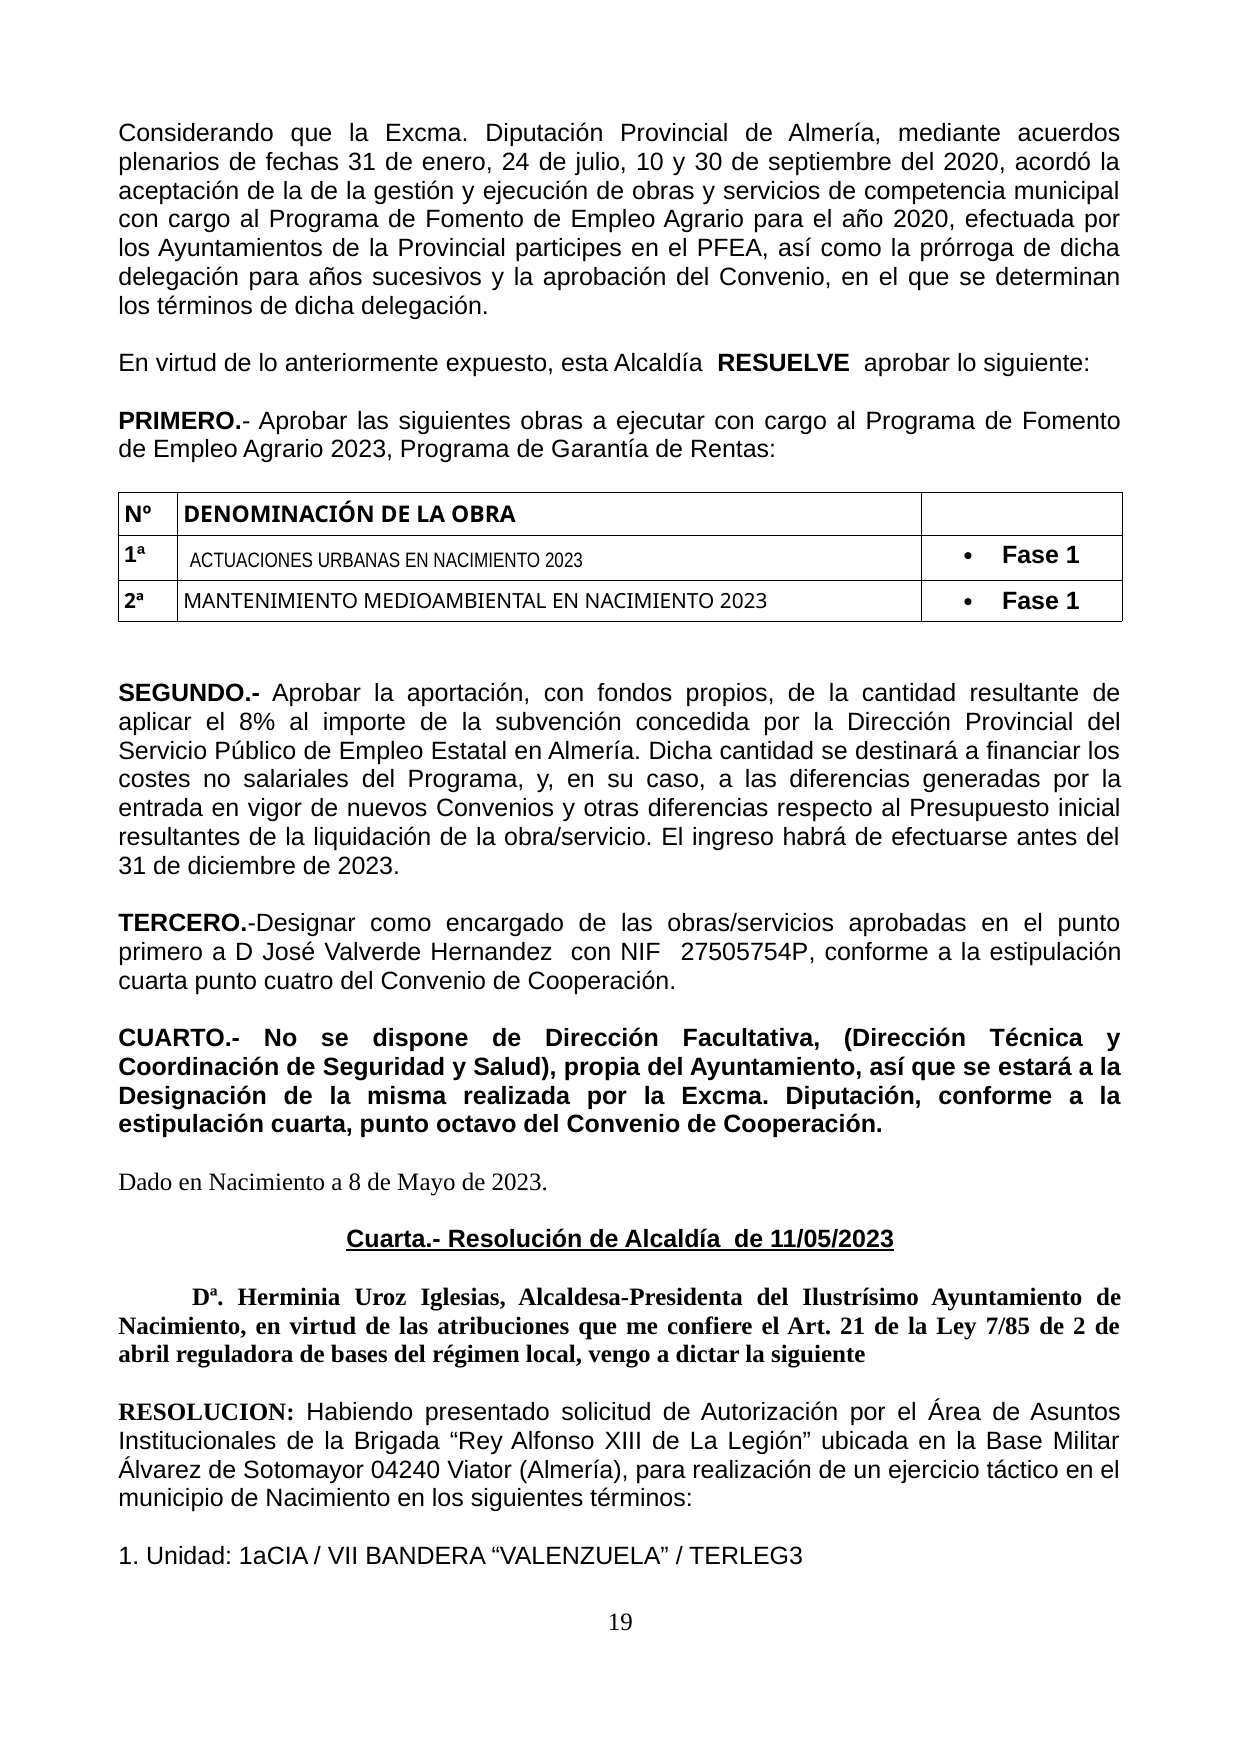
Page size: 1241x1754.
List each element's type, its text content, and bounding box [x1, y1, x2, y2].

table_cell 2ª [119, 581, 177, 621]
text CUARTO.- No se dispone de Dirección Facultativa, (Dirección Técnica y Coordinación de Seguridad y Salud), propia del Ayuntamiento, así que se estará a la Designación de la misma realizada por la Excma. Diputación, conforme a la estipulación cuarta, punto octavo del Convenio de Cooperación. [118, 1023, 1122, 1138]
table_header Nº [119, 493, 177, 535]
text 1. Unidad: 1aCIA / VII BANDERA “VALENZUELA” / TERLEG3 [118, 1541, 1122, 1569]
text Cuarta.- Resolución de Alcaldía de 11/05/2023 [118, 1224, 1122, 1253]
table_cell 1ª [119, 536, 177, 580]
text Considerando que la Excma. Diputación Provincial de Almería, mediante acuerdos plenarios de fechas 31 de enero, 24 de julio, 10 y 30 de septiembre del 2020, acordó la aceptación de la de la gestión y ejecución de obras y servicios de competencia municipal con cargo al Programa de Fomento de Empleo Agrario para el año 2020, efectuada por los Ayuntamientos de la Provincial participes en el PFEA, así como la prórroga de dicha delegación para años sucesivos y la aprobación del Convenio, en el que se determinan los términos de dicha delegación. [118, 118, 1122, 319]
text PRIMERO.- Aprobar las siguientes obras a ejecutar con cargo al Programa de Fomento de Empleo Agrario 2023, Programa de Garantía de Rentas: [118, 406, 1122, 463]
text RESOLUCION: Habiendo presentado solicitud de Autorización por el Área de Asuntos Institucionales de la Brigada “Rey Alfonso XIII de La Legión” ubicada en la Base Militar Álvarez de Sotomayor 04240 Viator (Almería), para realización de un ejercicio táctico en el municipio de Nacimiento en los siguientes términos: [118, 1397, 1122, 1512]
text En virtud de lo anteriormente expuesto, esta Alcaldía RESUELVE aprobar lo siguiente: [118, 348, 1122, 377]
table_cell MANTENIMIENTO MEDIOAMBIENTAL EN NACIMIENTO 2023 [178, 581, 921, 621]
table_header DENOMINACIÓN DE LA OBRA [178, 493, 921, 535]
text Dado en Nacimiento a 8 de Mayo de 2023. [118, 1167, 1122, 1196]
text TERCERO.-Designar como encargado de las obras/servicios aprobadas en el punto primero a D José Valverde Hernandez con NIF 27505754P, conforme a la estipulación cuarta punto cuatro del Convenio de Cooperación. [118, 908, 1122, 994]
table_cell Fase 1 [922, 581, 1122, 621]
table_header [922, 493, 1122, 535]
table_cell Fase 1 [922, 536, 1122, 580]
text Dª. Herminia Uroz Iglesias, Alcaldesa-Presidenta del Ilustrísimo Ayuntamiento de Nacimiento, en virtud de las atribuciones que me confiere el Art. 21 de la Ley 7/85 de 2 de abril reguladora de bases del régimen local, vengo a dictar la siguiente [118, 1282, 1122, 1368]
table_cell ACTUACIONES URBANAS EN NACIMIENTO 2023 [178, 536, 921, 580]
text SEGUNDO.- Aprobar la aportación, con fondos propios, de la cantidad resultante de aplicar el 8% al importe de la subvención concedida por la Dirección Provincial del Servicio Público de Empleo Estatal en Almería. Dicha cantidad se destinará a financiar los costes no salariales del Programa, y, en su caso, a las diferencias generadas por la entrada en vigor de nuevos Convenios y otras diferencias respecto al Presupuesto inicial resultantes de la liquidación de la obra/servicio. El ingreso habrá de efectuarse antes del 31 de diciembre de 2023. [118, 678, 1122, 879]
